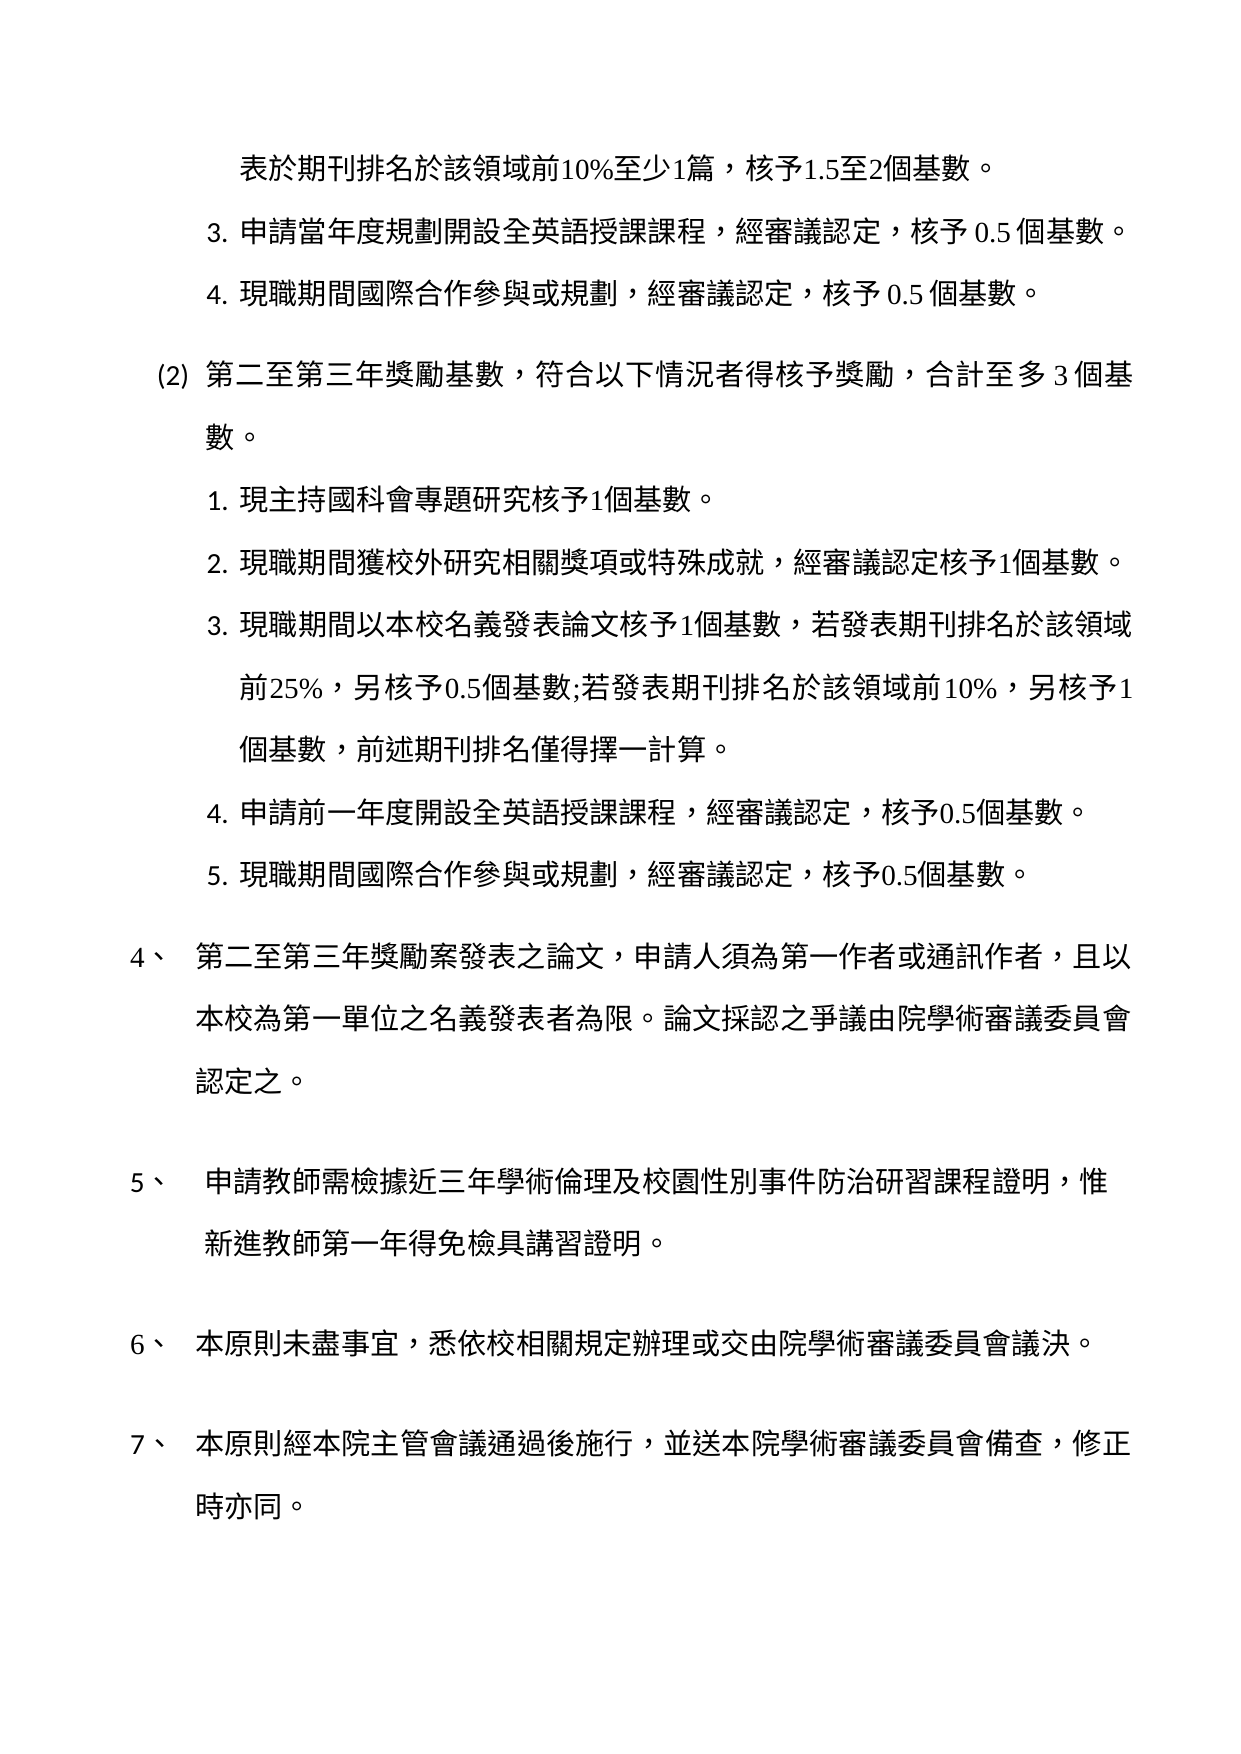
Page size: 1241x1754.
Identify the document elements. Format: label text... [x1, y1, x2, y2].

list 現職期間獲校外研究相關獎項或特殊成就，經審議認定核予1個基數。 [206, 519, 1134, 581]
list 現職期間以本校名義發表論文核予1個基數，若發表期刊排名於該領域前25%，另核予0.5個基數;若發表期刊排名於該領域前10%，另核予1個基數，前述期刊排名僅得擇一計算。 [206, 581, 1134, 769]
list 表於期刊排名於該領域前10%至少1篇，核予1.5至2個基數。 [206, 125, 1134, 188]
list 申請前一年度開設全英語授課課程，經審議認定，核予0.5個基數。 [206, 769, 1134, 831]
list 申請教師需檢據近三年學術倫理及校園性別事件防治研習課程證明，惟新進教師第一年得免檢具講習證明。 [129, 1138, 1134, 1263]
list 第二至第三年獎勵基數，符合以下情況者得核予獎勵，合計至多3個基數。 [157, 331, 1134, 456]
list 本原則經本院主管會議通過後施行，並送本院學術審議委員會備查，修正時亦同。 [130, 1400, 1134, 1525]
list 申請當年度規劃開設全英語授課課程，經審議認定，核予0.5個基數。 [206, 188, 1134, 250]
list 現職期間國際合作參與或規劃，經審議認定，核予0.5個基數。 [206, 250, 1134, 313]
list 現主持國科會專題研究核予1個基數。 [206, 456, 1134, 519]
list 第二至第三年獎勵案發表之論文，申請人須為第一作者或通訊作者，且以本校為第一單位之名義發表者為限。論文採認之爭議由院學術審議委員會認定之。 [130, 913, 1134, 1100]
list 本原則未盡事宜，悉依校相關規定辦理或交由院學術審議委員會議決。 [130, 1300, 1134, 1363]
list 現職期間國際合作參與或規劃，經審議認定，核予0.5個基數。 [206, 831, 1134, 894]
